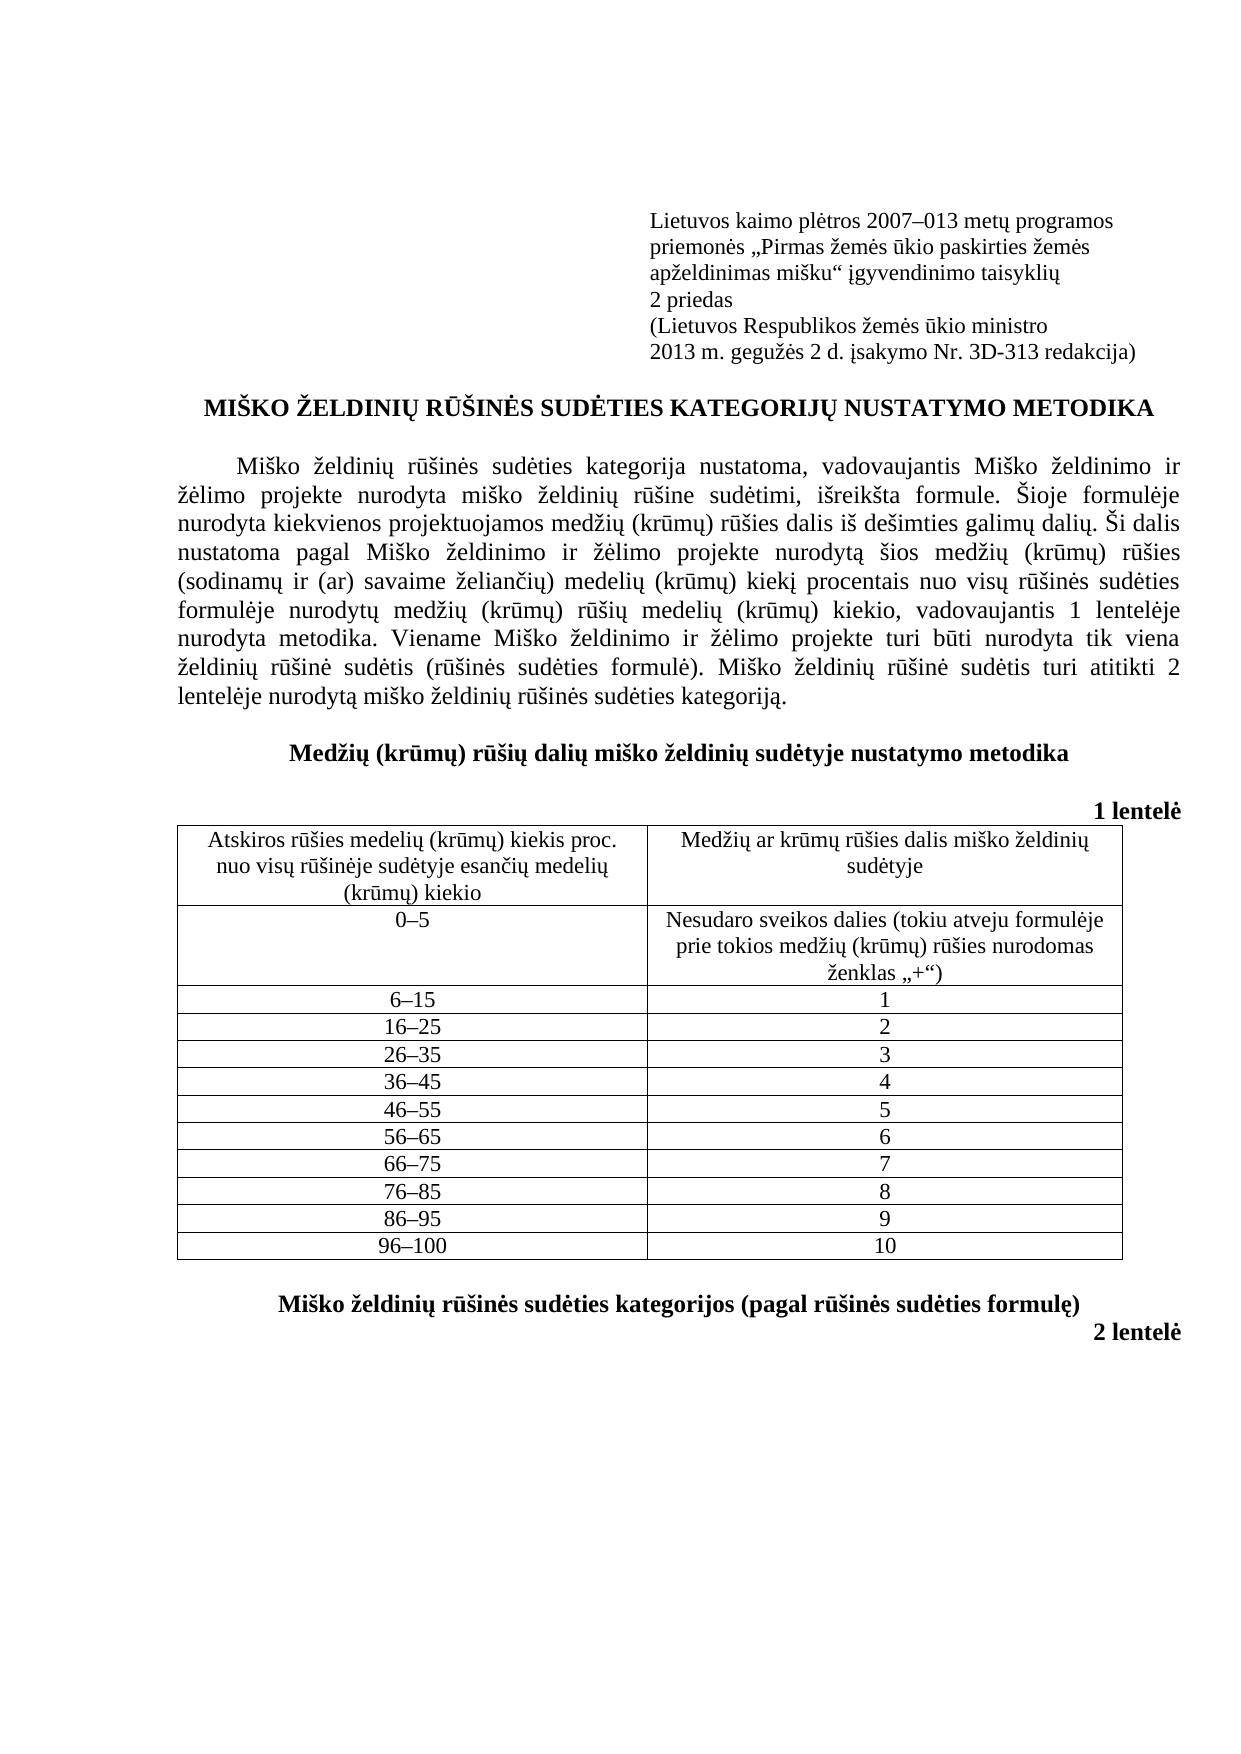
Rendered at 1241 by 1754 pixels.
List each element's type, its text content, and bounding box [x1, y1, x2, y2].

text (Lietuvos Respublikos žemės ūkio ministro [649, 312, 1181, 338]
text Miško želdinių rūšinės sudėties kategorijos (pagal rūšinės sudėties formulę) [177, 1289, 1181, 1317]
table_header Atskiros rūšies medelių (krūmų) kiekis proc. nuo visų rūšinėje sudėtyje esančių medelių (krūmų) kiekio [178, 826, 647, 905]
table_cell 10 [648, 1233, 1122, 1259]
table_cell 86–95 [178, 1205, 647, 1232]
table_cell 5 [648, 1096, 1122, 1122]
table_cell 4 [648, 1068, 1122, 1094]
text 1 lentelė [177, 796, 1181, 825]
text priemonės „Pirmas žemės ūkio paskirties žemės [649, 233, 1181, 259]
table_cell 56–65 [178, 1123, 647, 1149]
table_cell 3 [648, 1041, 1122, 1067]
table_cell 2 [648, 1014, 1122, 1040]
table_cell 76–85 [178, 1178, 647, 1204]
table_cell 96–100 [178, 1233, 647, 1259]
text Miško želdinių rūšinės sudėties kategorija nustatoma, vadovaujantis Miško želdinimo ir žėlimo projekte nurodyta miško želdinių rūšine sudėtimi, išreikšta formule. Šioje formulėje nurodyta kiekvienos projektuojamos medžių (krūmų) rūšies dalis iš dešimties galimų dalių. Ši dalis nustatoma pagal Miško želdinimo ir žėlimo projekte nurodytą šios medžių (krūmų) rūšies (sodinamų ir (ar) savaime želiančių) medelių (krūmų) kiekį procentais nuo visų rūšinės sudėties formulėje nurodytų medžių (krūmų) rūšių medelių (krūmų) kiekio, vadovaujantis 1 lentelėje nurodyta metodika. Viename Miško želdinimo ir žėlimo projekte turi būti nurodyta tik viena želdinių rūšinė sudėtis (rūšinės sudėties formulė). Miško želdinių rūšinė sudėtis turi atitikti 2 lentelėje nurodytą miško želdinių rūšinės sudėties kategoriją. [177, 451, 1181, 710]
table_cell 46–55 [178, 1096, 647, 1122]
text Medžių (krūmų) rūšių dalių miško želdinių sudėtyje nustatymo metodika [177, 738, 1181, 767]
table_cell 16–25 [178, 1014, 647, 1040]
table_cell 36–45 [178, 1068, 647, 1094]
text 2 lentelė [177, 1317, 1181, 1346]
table_cell 6–15 [178, 986, 647, 1012]
table_cell 7 [648, 1150, 1122, 1177]
text Lietuvos kaimo plėtros 2007–013 metų programos [649, 207, 1181, 233]
table_cell 6 [648, 1123, 1122, 1149]
text MIŠKO ŽELDINIŲ RŪŠINĖS SUDĖTIES KATEGORIJŲ NUSTATYMO METODIKA [177, 393, 1181, 422]
table_cell 8 [648, 1178, 1122, 1204]
table_cell 66–75 [178, 1150, 647, 1177]
table_cell 9 [648, 1205, 1122, 1232]
text 2013 m. gegužės 2 d. įsakymo Nr. 3D-313 redakcija) [649, 338, 1181, 365]
text apželdinimas mišku“ įgyvendinimo taisyklių [649, 259, 1181, 286]
table_cell 0–5 [178, 906, 647, 985]
table_header Medžių ar krūmų rūšies dalis miško želdinių sudėtyje [648, 826, 1122, 905]
table_cell 26–35 [178, 1041, 647, 1067]
table_cell Nesudaro sveikos dalies (tokiu atveju formulėje prie tokios medžių (krūmų) rūšies nurodomas ženklas „+“) [648, 906, 1122, 985]
table_cell 1 [648, 986, 1122, 1012]
text 2 priedas [649, 286, 1181, 312]
